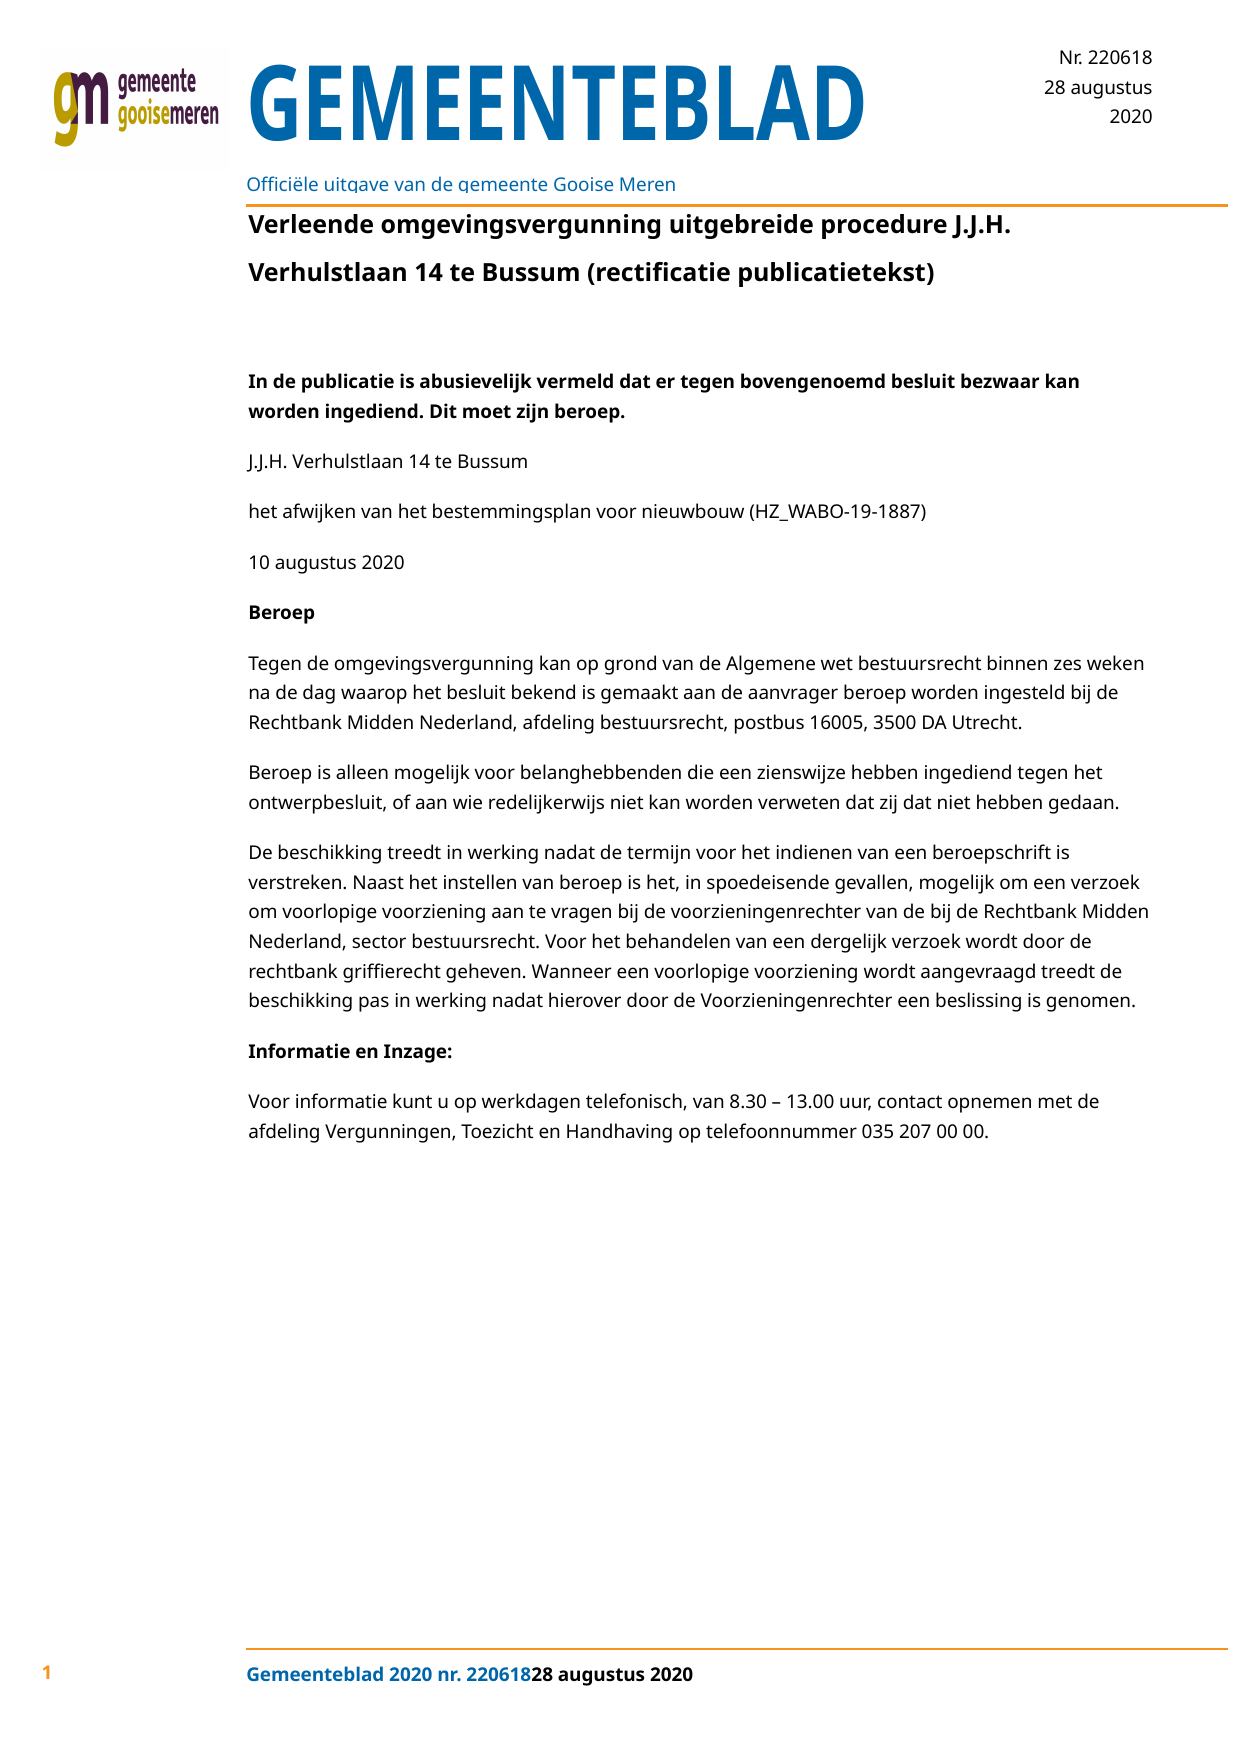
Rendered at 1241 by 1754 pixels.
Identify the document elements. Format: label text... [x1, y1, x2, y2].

text Beroep [248, 599, 1152, 625]
picture [41, 47, 231, 172]
text het afwijken van het bestemmingsplan voor nieuwbouw (HZ_WABO-19-1887) [248, 499, 1152, 524]
text 10 augustus 2020 [248, 549, 1152, 575]
text J.J.H. Verhulstlaan 14 te Bussum [248, 448, 1152, 474]
text De beschikking treedt in werking nadat de termijn voor het indienen van een beroepschrift is verstreken. Naast het instellen van beroep is het, in spoedeisende gevallen, mogelijk om een verzoek om voorlopige voorziening aan te vragen bij de voorzieningenrechter van de bij de Rechtbank Midden Nederland, sector bestuursrecht. Voor het behandelen van een dergelijk verzoek wordt door de rechtbank griffierecht geheven. Wanneer een voorlopige voorziening wordt aangevraagd treedt de beschikking pas in werking nadat hierover door de Voorzieningenrechter een beslissing is genomen. [248, 839, 1152, 1013]
text Voor informatie kunt u op werkdagen telefonisch, van 8.30 – 13.00 uur, contact opnemen met de afdeling Vergunningen, Toezicht en Handhaving op telefoonnummer 035 207 00 00. [248, 1088, 1152, 1144]
text In de publicatie is abusievelijk vermeld dat er tegen bovengenoemd besluit bezwaar kan worden ingediend. Dit moet zijn beroep. [248, 368, 1152, 424]
text Informatie en Inzage: [248, 1038, 1152, 1064]
text Beroep is alleen mogelijk voor belanghebbenden die een zienswijze hebben ingediend tegen het ontwerpbesluit, of aan wie redelijkerwijs niet kan worden verweten dat zij dat niet hebben gedaan. [248, 759, 1152, 815]
text Verleende omgevingsvergunning uitgebreide procedure J.J.H. Verhulstlaan 14 te Bussum (rectificatie publicatietekst) [248, 207, 1152, 288]
text Tegen de omgevingsvergunning kan op grond van de Algemene wet bestuursrecht binnen zes weken na de dag waarop het besluit bekend is gemaakt aan de aanvrager beroep worden ingesteld bij de Rechtbank Midden Nederland, afdeling bestuursrecht, postbus 16005, 3500 DA Utrecht. [248, 650, 1152, 735]
